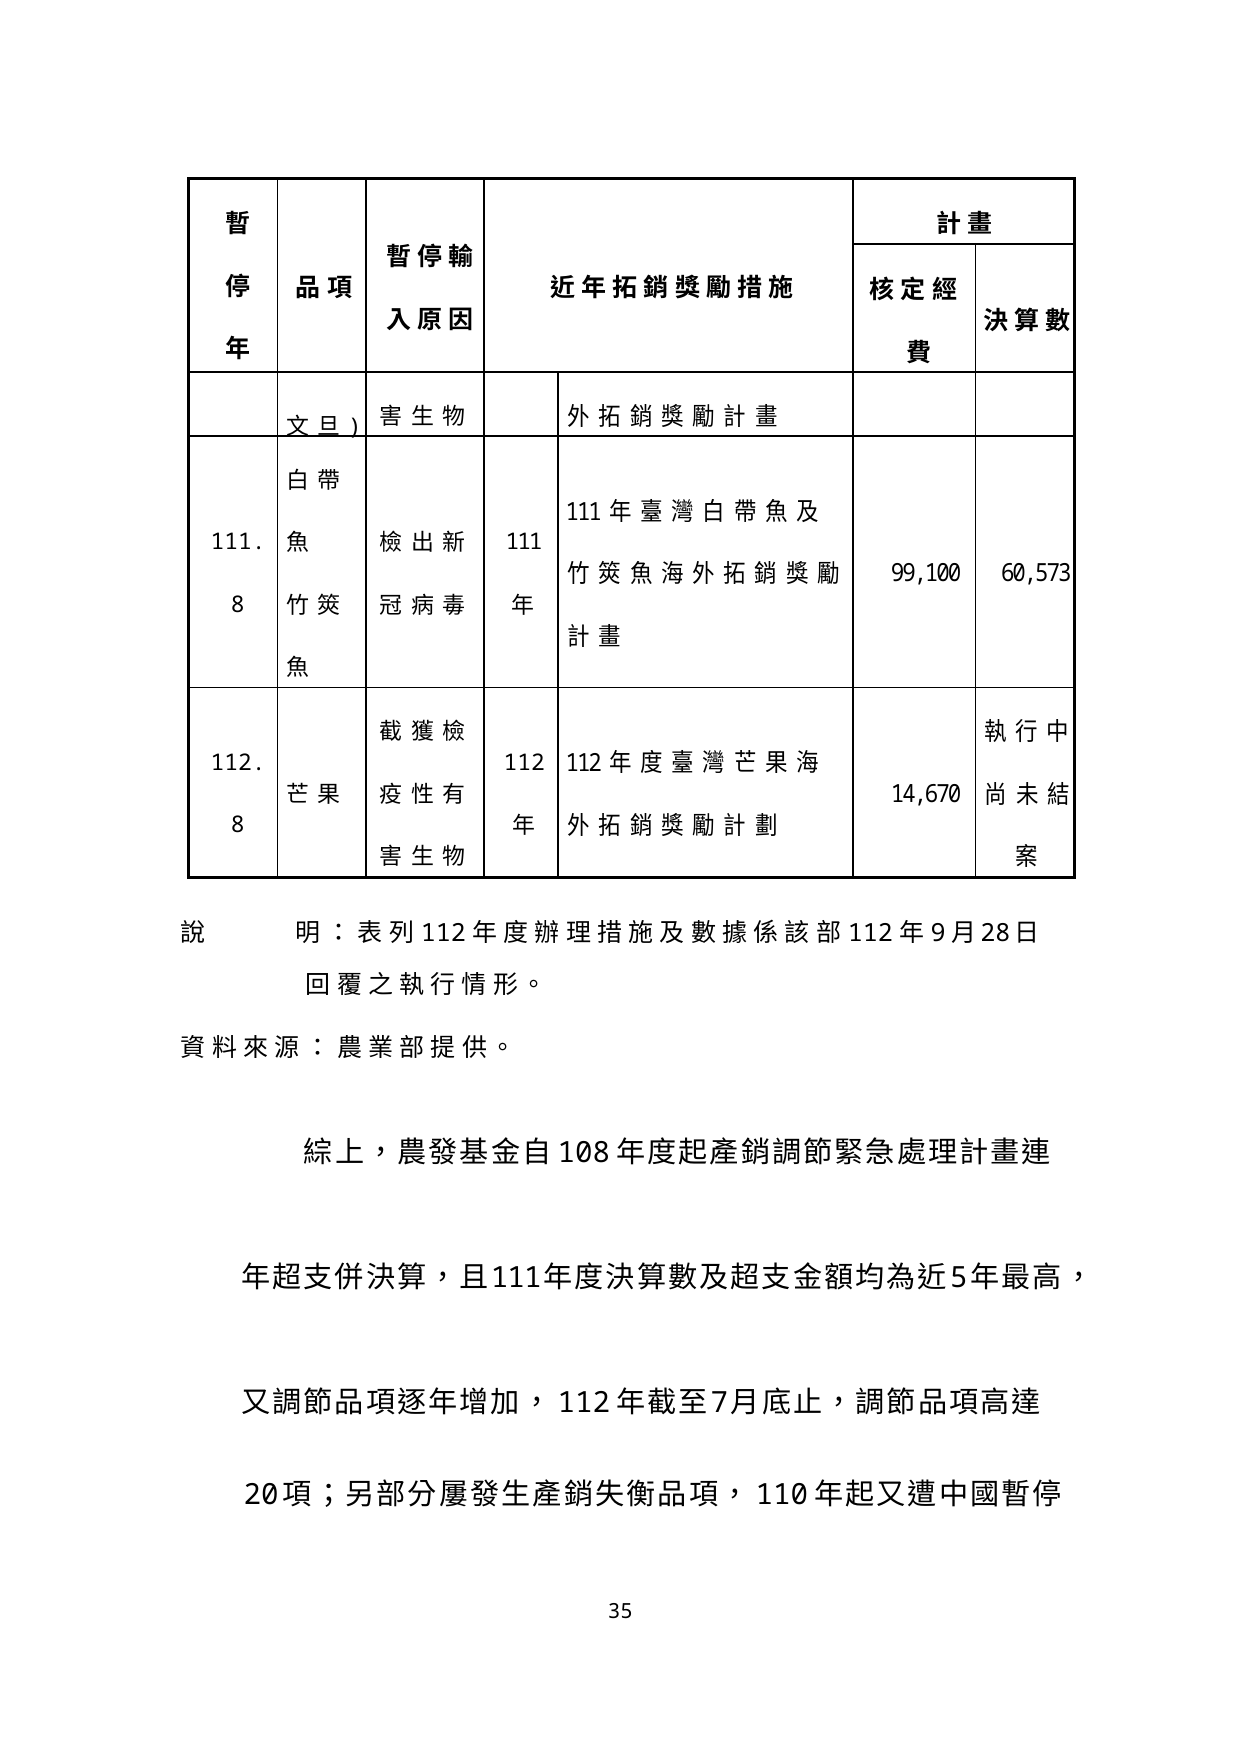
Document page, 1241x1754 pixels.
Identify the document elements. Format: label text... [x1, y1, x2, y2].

table_header 暫停 年月 [190, 180, 277, 371]
table_cell 白帶魚 竹筴魚 [278, 437, 365, 687]
text 資料來源：農業部提供。 [177, 1004, 1063, 1066]
table_header 近年拓銷獎勵措施 [485, 180, 852, 371]
table_cell 112年度臺灣芒果海外拓銷獎勵計劃 [559, 688, 852, 876]
table_cell 112年 [485, 688, 557, 876]
table_cell [976, 373, 1073, 435]
table_cell 害生物 [367, 373, 483, 435]
table_cell 99,100 [854, 437, 975, 687]
text 說 明：表列112年度辦理措施及數據係該部112年9月28日回覆之執行情形。 [177, 879, 1063, 1004]
table_cell 111年臺灣白帶魚及竹筴魚海外拓銷獎勵計畫 [559, 437, 852, 687]
table_cell 芒果 [278, 688, 365, 876]
table_header 暫停輸入原因 [367, 180, 483, 371]
table_cell 決算數 [976, 245, 1073, 371]
table_cell [485, 373, 557, 435]
table_header 計畫 [854, 180, 1073, 243]
table_cell 111年 [485, 437, 557, 687]
table_cell 核定經費 [854, 245, 975, 371]
table_cell 執行中 尚未結案 [976, 688, 1073, 876]
table_cell 檢出新冠病毒 [367, 437, 483, 687]
table_header 品項 [278, 180, 365, 371]
table_cell 外拓銷獎勵計畫 [559, 373, 852, 435]
table_cell 111.8 [190, 437, 277, 687]
table_cell 111.8 [190, 373, 277, 435]
table_cell 文旦) [278, 373, 365, 435]
table_cell 截獲檢疫性有害生物 [367, 688, 483, 876]
table_cell 60,573 [976, 437, 1073, 687]
table_cell [854, 373, 975, 435]
table_cell 14,670 [854, 688, 975, 876]
text 綜上，農發基金自108年度起產銷調節緊急處理計畫連年超支併決算，且111年度決算數及超支金額均為近5年最高，又調節品項逐年增加，112年截至7月底止，調節品項高達20項；另部分屢發生產銷失衡品項，110年起又遭中國暫停輸入，雖挹注經費辦理產銷調節緊急處理及海外拓銷，仍未能緩解失衡狀況，允宜確實檢討產銷失衡農產品之問題癥結並積極研議改善產業結構。 [236, 1066, 1063, 1504]
table_cell 112.8 [190, 688, 277, 876]
